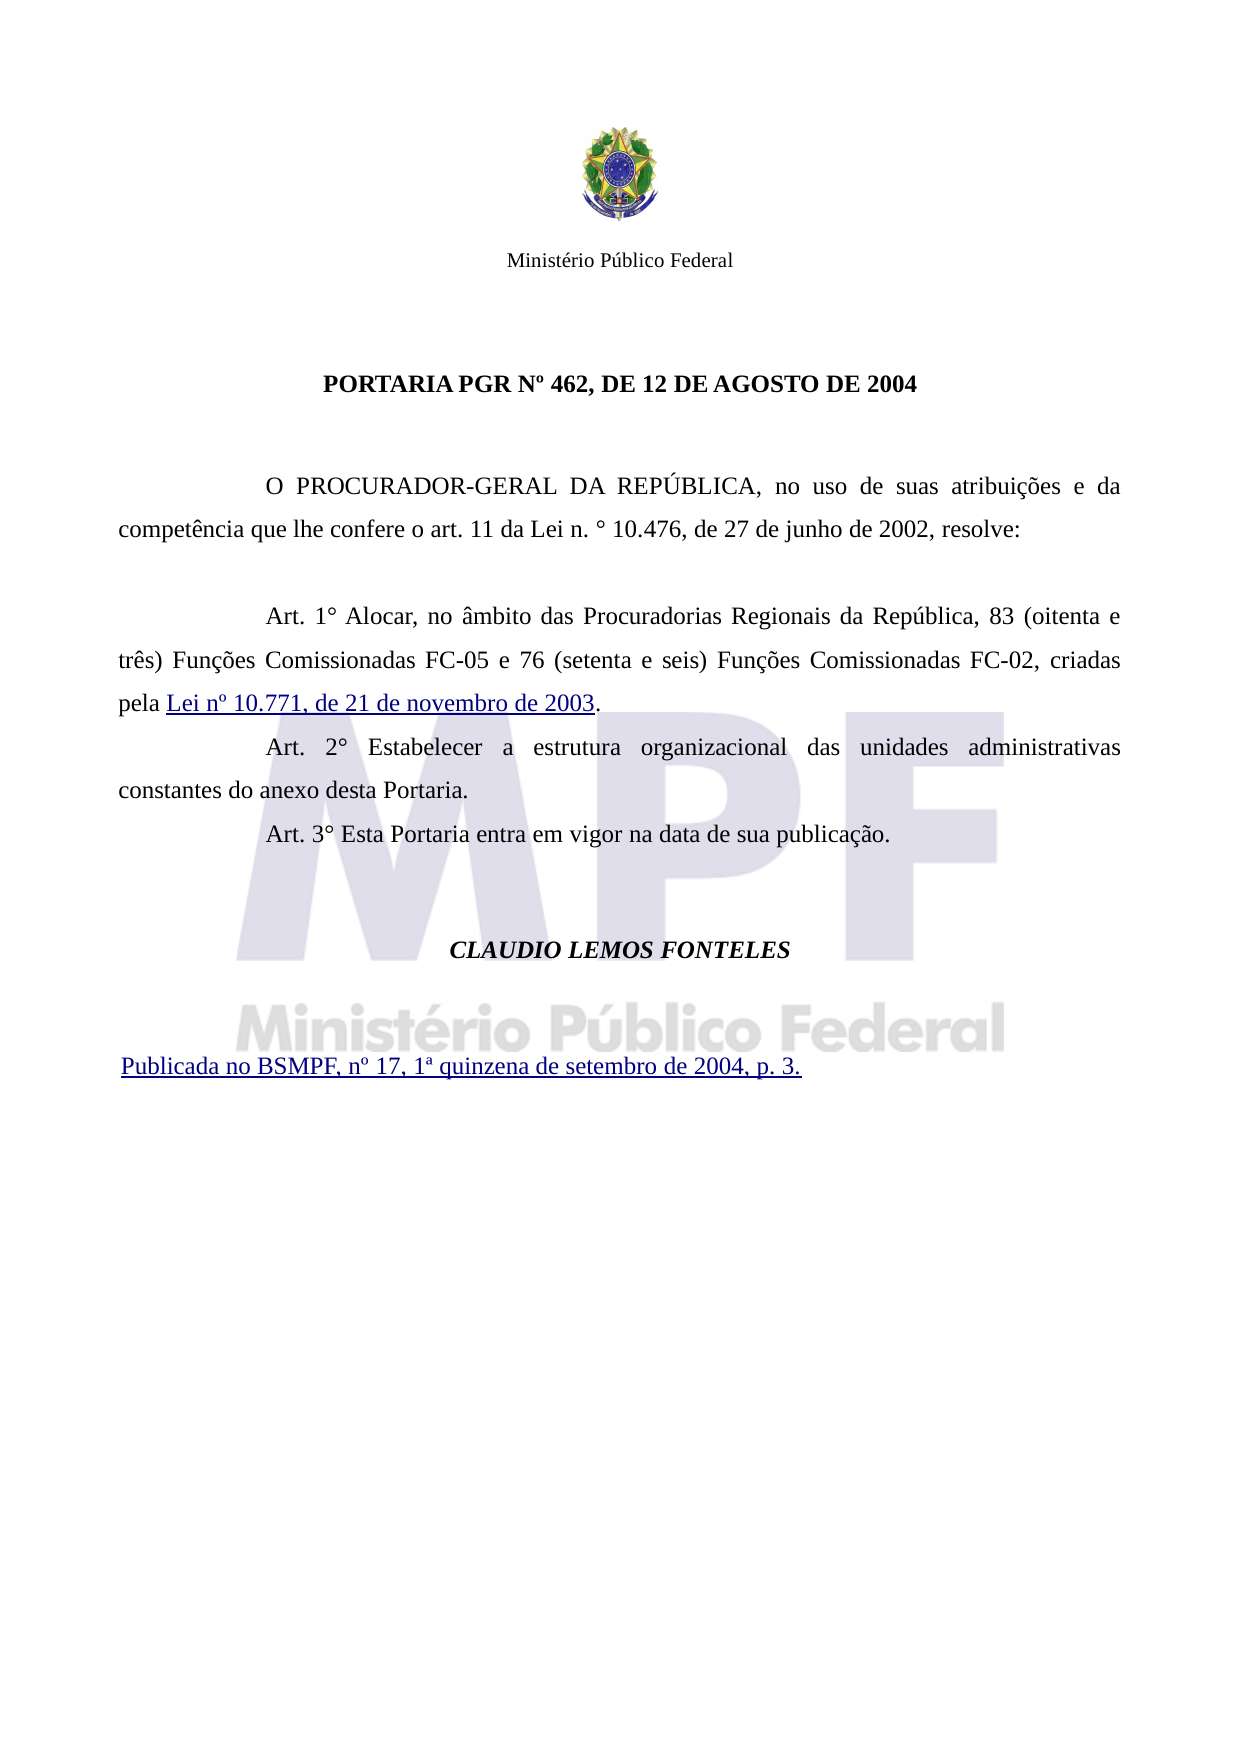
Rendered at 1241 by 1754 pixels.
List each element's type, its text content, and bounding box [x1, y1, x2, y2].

text Publicada no BSMPF, nº 17, 1ª quinzena de setembro de 2004, p. 3. [121, 1051, 1122, 1080]
text O PROCURADOR-GERAL DA REPÚBLICA, no uso de suas atribuições e da competência que lhe confere o art. 11 da Lei n. ° 10.476, de 27 de junho de 2002, resolve: [118, 471, 1122, 543]
picture [236, 717, 1004, 732]
picture [236, 964, 1004, 1051]
text CLAUDIO LEMOS FONTELES [121, 935, 1122, 964]
text Art. 2° Estabelecer a estrutura organizacional das unidades administrativas constantes do anexo desta Portaria. [118, 732, 1122, 804]
text PORTARIA PGR Nº 462, DE 12 DE AGOSTO DE 2004 [118, 369, 1122, 398]
picture [236, 804, 1004, 819]
picture [236, 848, 1004, 935]
text Art. 1° Alocar, no âmbito das Procuradorias Regionais da República, 83 (oitenta e três) Funções Comissionadas FC-05 e 76 (setenta e seis) Funções Comissionadas FC-02, criadas pela Lei nº 10.771, de 21 de novembro de 2003. [118, 601, 1122, 717]
text Art. 3° Esta Portaria entra em vigor na data de sua publicação. [118, 819, 1122, 848]
